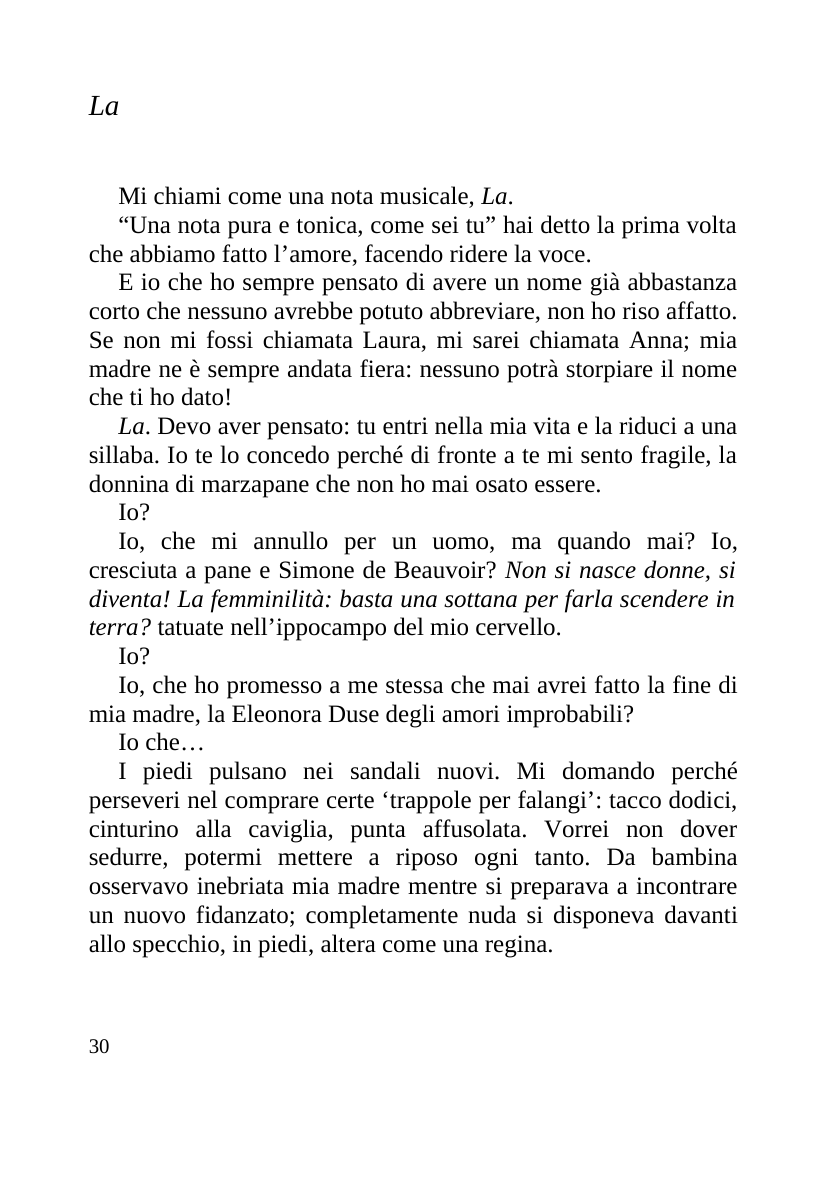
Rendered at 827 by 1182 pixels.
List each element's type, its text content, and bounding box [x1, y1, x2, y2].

text Io che… [88, 727, 738, 756]
text Io, che mi annullo per un uomo, ma quando mai? Io, cresciuta a pane e Simone de Beauvoir? Non si nasce donne, si diventa! La femminilità: basta una sottana per farla scendere in terra? tatuate nell’ippocampo del mio cervello. [88, 526, 738, 641]
text “Una nota pura e tonica, come sei tu” hai detto la prima volta che abbiamo fatto l’amore, facendo ridere la voce. [88, 210, 738, 267]
text Io? [88, 641, 738, 670]
text E io che ho sempre pensato di avere un nome già abbastanza corto che nessuno avrebbe potuto abbreviare, non ho riso affatto. Se non mi fossi chiamata Laura, mi sarei chiamata Anna; mia madre ne è sempre andata fiera: nessuno potrà storpiare il nome che ti ho dato! [88, 267, 738, 411]
text I piedi pulsano nei sandali nuovi. Mi domando perché perseveri nel comprare certe ‘trappole per falangi’: tacco dodici, cinturino alla caviglia, punta affusolata. Vorrei non dover sedurre, potermi mettere a riposo ogni tanto. Da bambina osservavo inebriata mia madre mentre si preparava a incontrare un nuovo fidanzato; completamente nuda si disponeva davanti allo specchio, in piedi, altera come una regina. [88, 756, 738, 957]
text Io? [88, 497, 738, 526]
text Io, che ho promesso a me stessa che mai avrei fatto la fine di mia madre, la Eleonora Duse degli amori improbabili? [88, 670, 738, 727]
text La. Devo aver pensato: tu entri nella mia vita e la riduci a una sillaba. Io te lo concedo perché di fronte a te mi sento fragile, la donnina di marzapane che non ho mai osato essere. [88, 411, 738, 497]
text La [88, 88, 738, 122]
text Mi chiami come una nota musicale, La. [88, 181, 738, 210]
